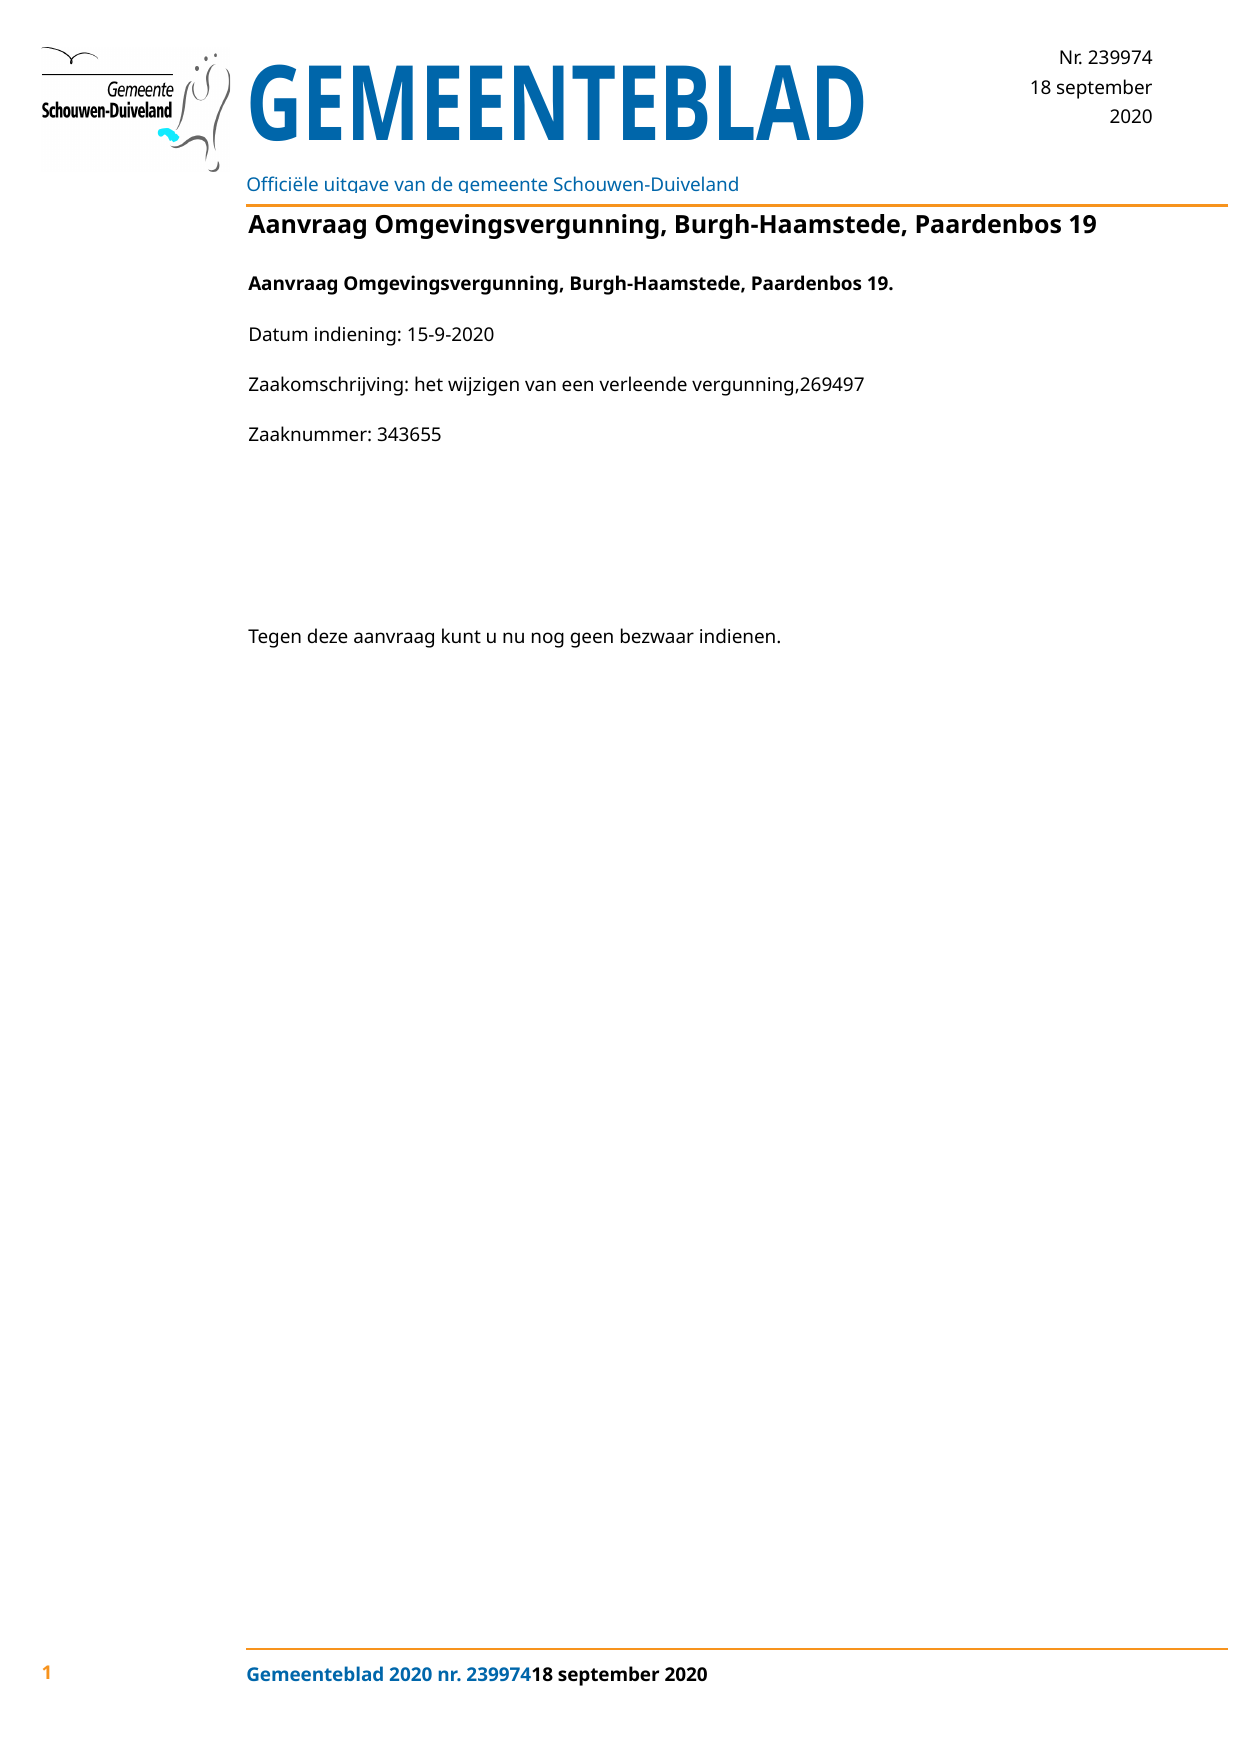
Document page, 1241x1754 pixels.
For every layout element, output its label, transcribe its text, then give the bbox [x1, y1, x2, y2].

text Aanvraag Omgevingsvergunning, Burgh-Haamstede, Paardenbos 19 [248, 207, 1152, 241]
text Zaaknummer: 343655 [248, 422, 1152, 447]
text Aanvraag Omgevingsvergunning, Burgh-Haamstede, Paardenbos 19. [248, 270, 1152, 296]
text Zaakomschrijving: het wijzigen van een verleende vergunning,269497 [248, 371, 1152, 397]
picture [41, 47, 231, 172]
text Datum indiening: 15-9-2020 [248, 321, 1152, 346]
text Tegen deze aanvraag kunt u nu nog geen bezwaar indienen. [248, 623, 1152, 649]
